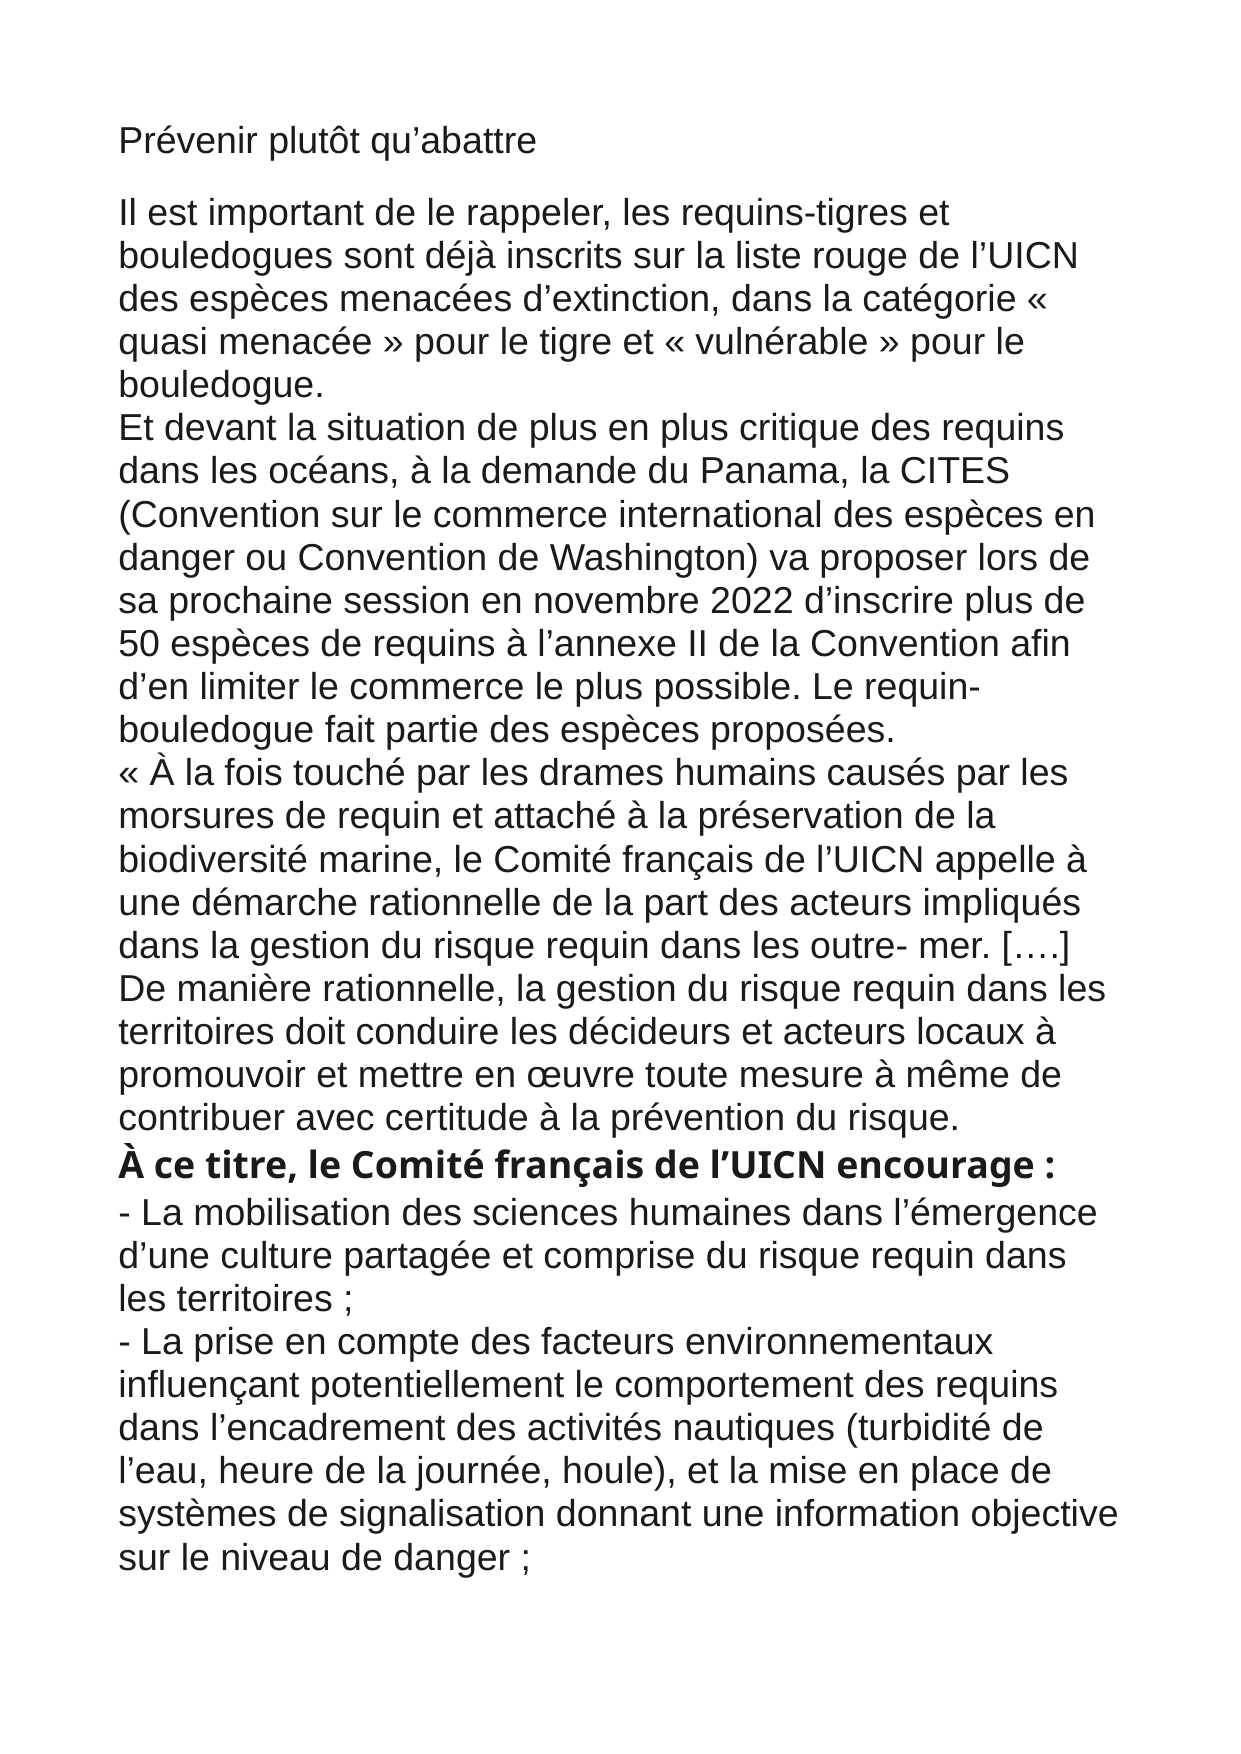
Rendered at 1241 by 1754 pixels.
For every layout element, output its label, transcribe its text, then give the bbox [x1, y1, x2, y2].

text Prévenir plutôt qu’abattre [118, 118, 1122, 161]
text Et devant la situation de plus en plus critique des requins dans les océans, à la demande du Panama, la CITES (Convention sur le commerce international des espèces en danger ou Convention de Washington) va proposer lors de sa prochaine session en novembre 2022 d’inscrire plus de 50 espèces de requins à l’annexe II de la Convention afin d’en limiter le commerce le plus possible. Le requin-bouledogue fait partie des espèces proposées. [118, 406, 1122, 751]
text À ce titre, le Comité français de l’UICN encourage : [118, 1139, 1122, 1190]
text Il est important de le rappeler, les requins-tigres et bouledogues sont déjà inscrits sur la liste rouge de l’UICN des espèces menacées d’extinction, dans la catégorie « quasi menacée » pour le tigre et « vulnérable » pour le bouledogue. [118, 190, 1122, 406]
text « À la fois touché par les drames humains causés par les morsures de requin et attaché à la préservation de la biodiversité marine, le Comité français de l’UICN appelle à une démarche rationnelle de la part des acteurs impliqués dans la gestion du risque requin dans les outre- mer. [….] De manière rationnelle, la gestion du risque requin dans les territoires doit conduire les décideurs et acteurs locaux à promouvoir et mettre en œuvre toute mesure à même de contribuer avec certitude à la prévention du risque. [118, 751, 1122, 1139]
text - La mobilisation des sciences humaines dans l’émergence d’une culture partagée et comprise du risque requin dans les territoires ; [118, 1190, 1122, 1319]
text - La prise en compte des facteurs environnementaux influençant potentiellement le comportement des requins dans l’encadrement des activités nautiques (turbidité de l’eau, heure de la journée, houle), et la mise en place de systèmes de signalisation donnant une information objective sur le niveau de danger ; [118, 1319, 1122, 1578]
